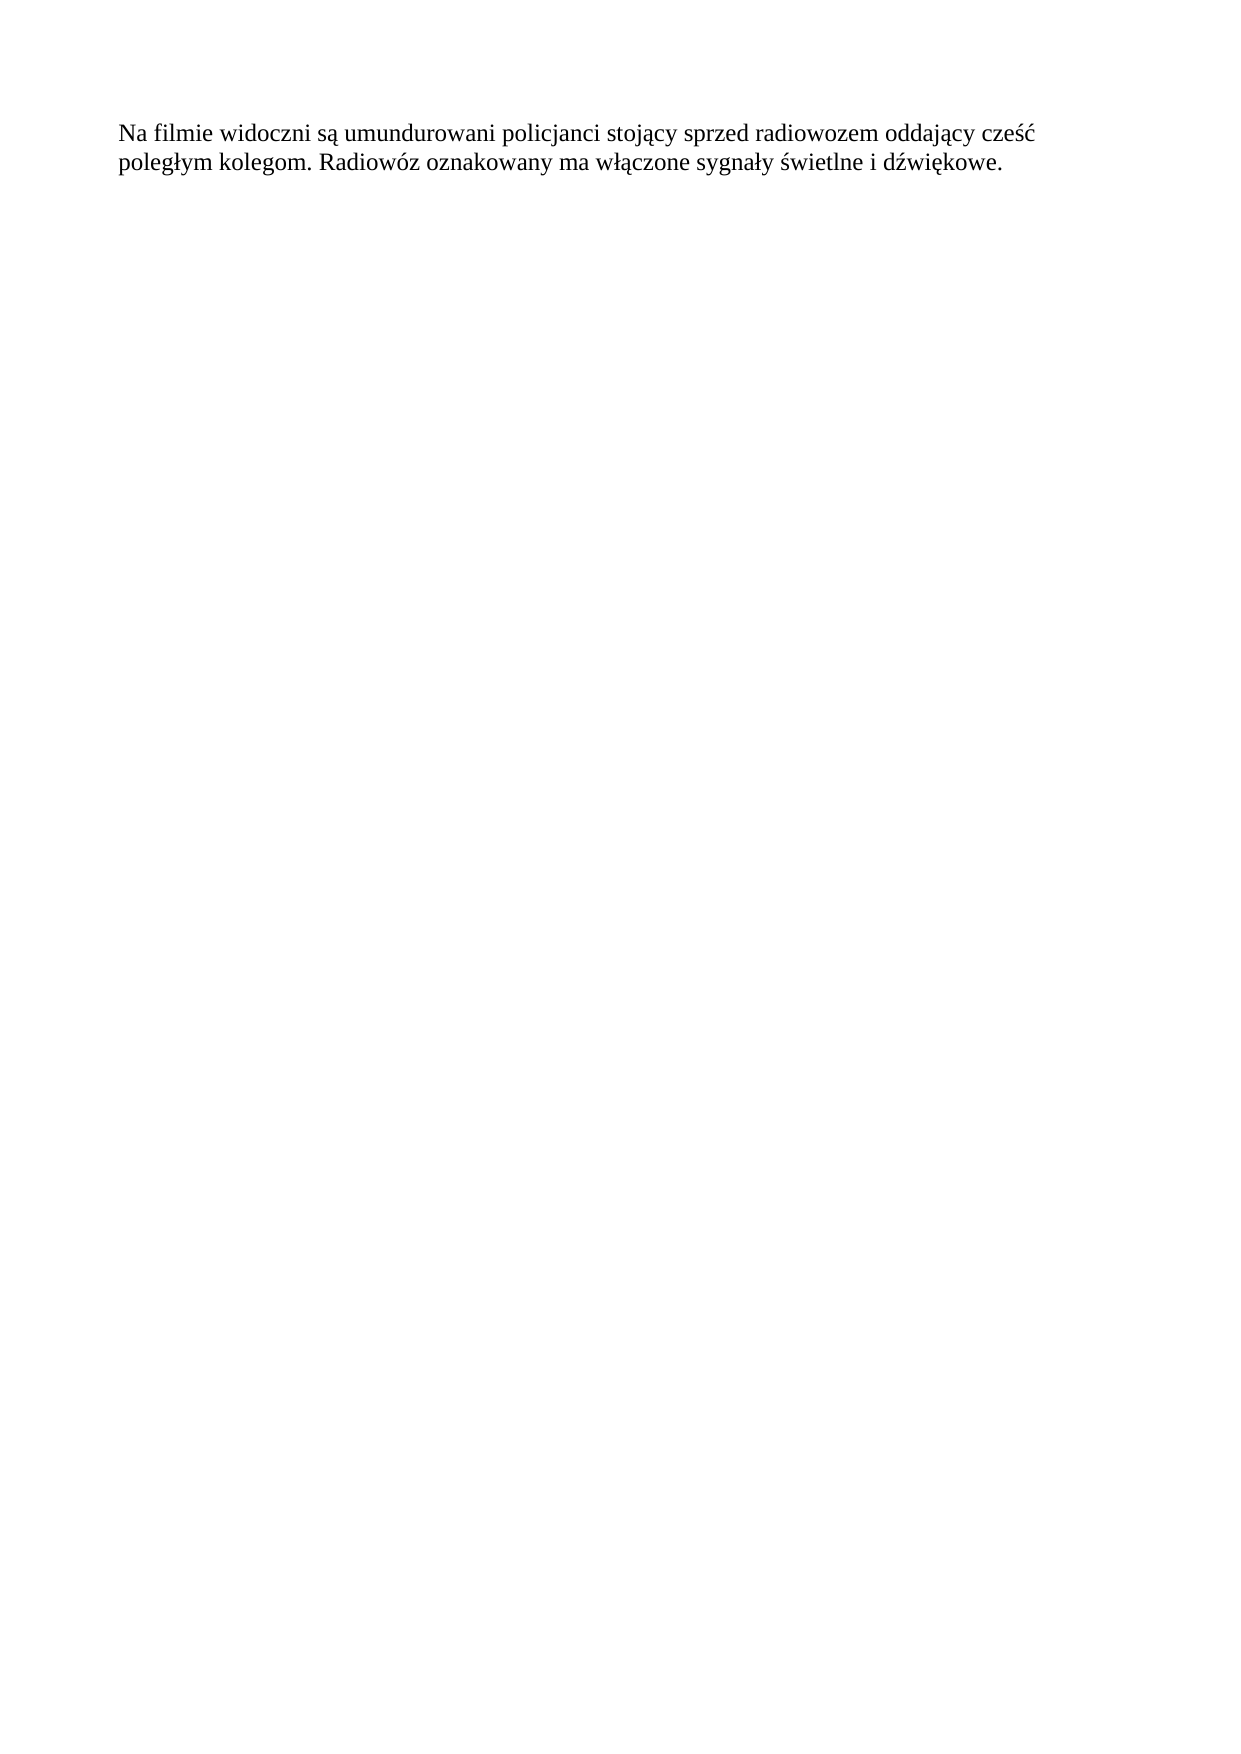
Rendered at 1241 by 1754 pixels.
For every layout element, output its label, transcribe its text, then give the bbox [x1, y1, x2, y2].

text Na filmie widoczni są umundurowani policjanci stojący sprzed radiowozem oddający cześć poległym kolegom. Radiowóz oznakowany ma włączone sygnały świetlne i dźwiękowe. [118, 118, 1122, 176]
